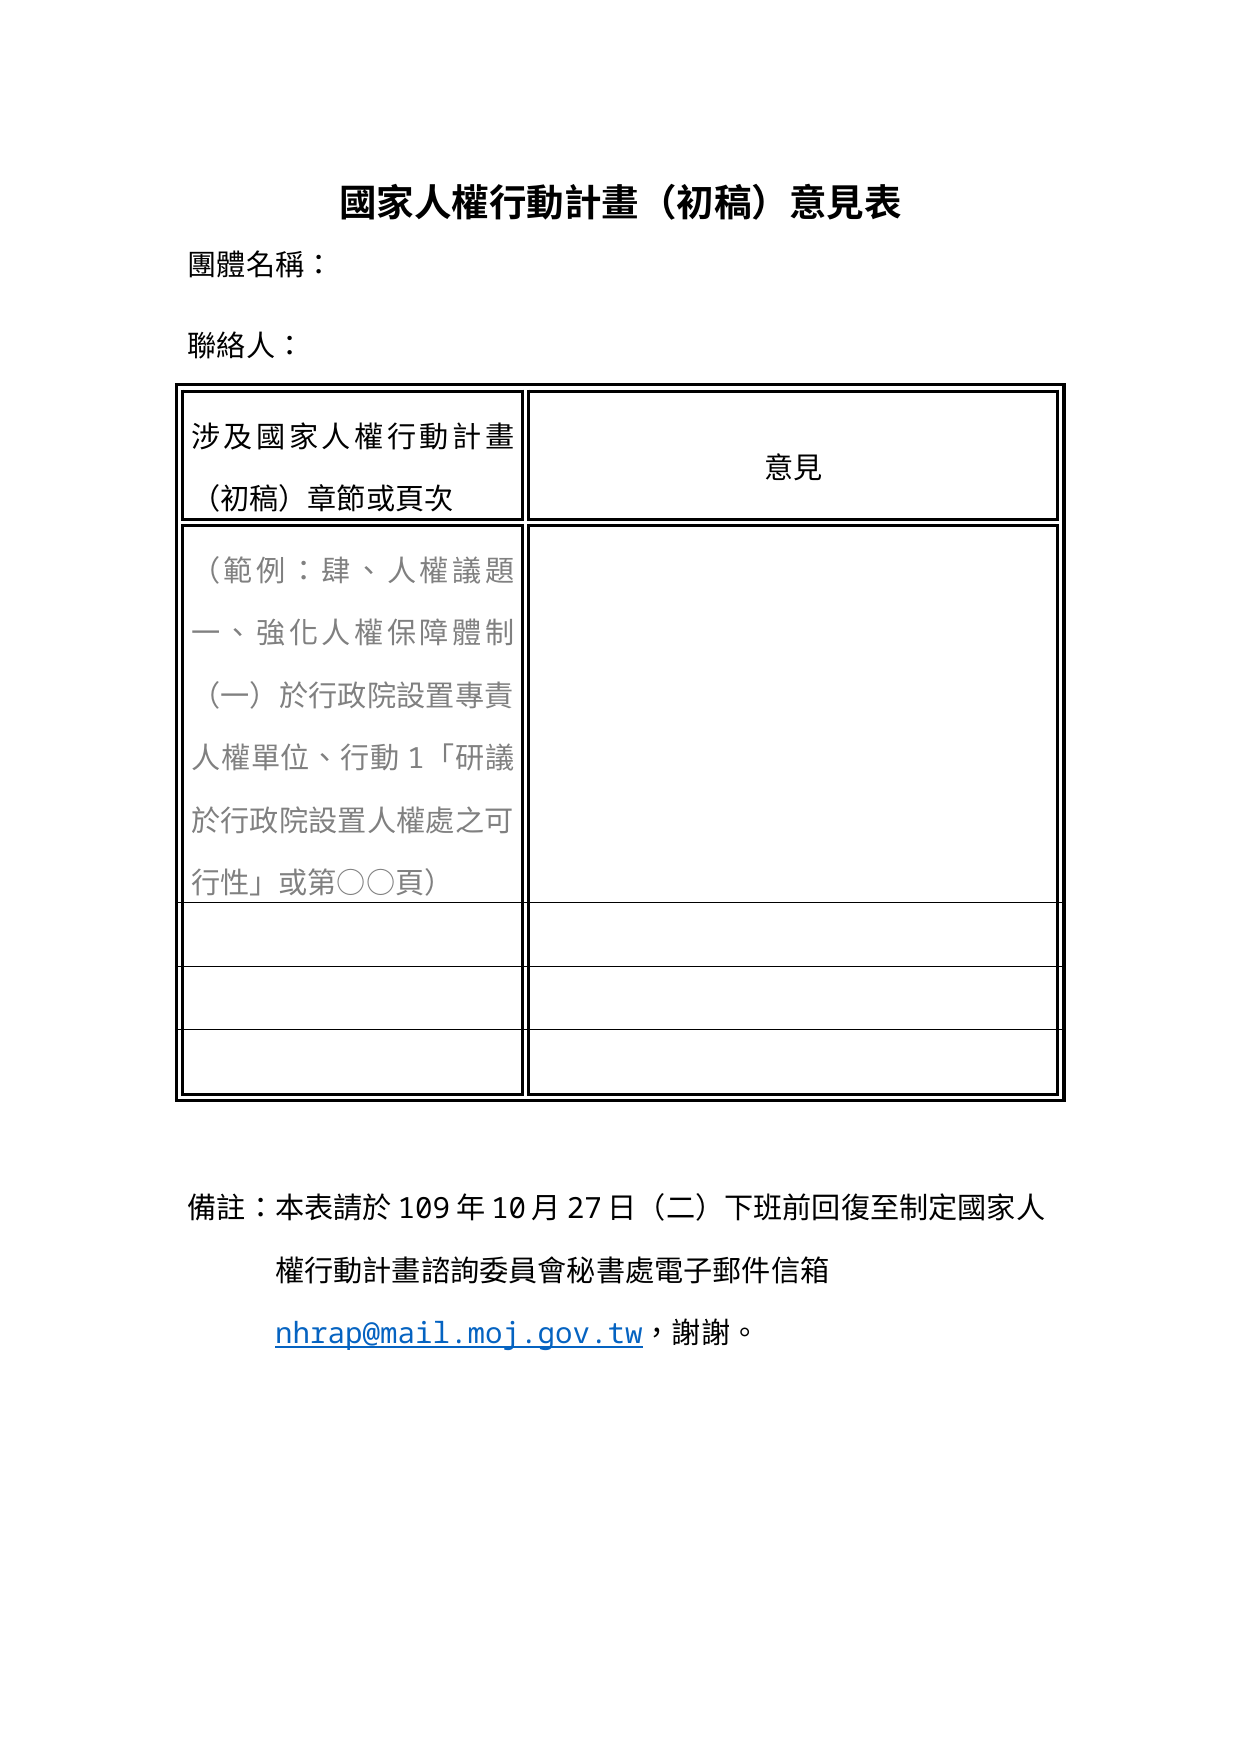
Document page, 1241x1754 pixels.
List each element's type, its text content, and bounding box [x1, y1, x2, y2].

table_cell [530, 527, 1056, 902]
table_header 意見 [526, 386, 1061, 518]
text 備註：本表請於109年10月27日（二）下班前回復至制定國家人權行動計畫諮詢委員會秘書處電子郵件信箱nhrap@mail.moj.gov.tw，謝謝。 [187, 1164, 1053, 1352]
table_cell [184, 1030, 521, 1093]
text 團體名稱： [187, 221, 1053, 283]
table_cell [184, 903, 521, 966]
table_cell [530, 903, 1056, 966]
table_cell [530, 967, 1056, 1029]
table_cell [184, 967, 521, 1029]
text 國家人權行動計畫（初稿）意見表 [187, 158, 1053, 221]
table_cell （範例：肆、人權議題一、強化人權保障體制（一）於行政院設置專責人權單位、行動1「研議於行政院設置人權處之可行性」或第○○頁） [180, 518, 526, 902]
table_header 涉及國家人權行動計畫（初稿）章節或頁次 [180, 386, 526, 518]
table_cell [530, 1030, 1056, 1093]
text 聯絡人： [187, 302, 1053, 364]
table_cell [526, 518, 1061, 902]
